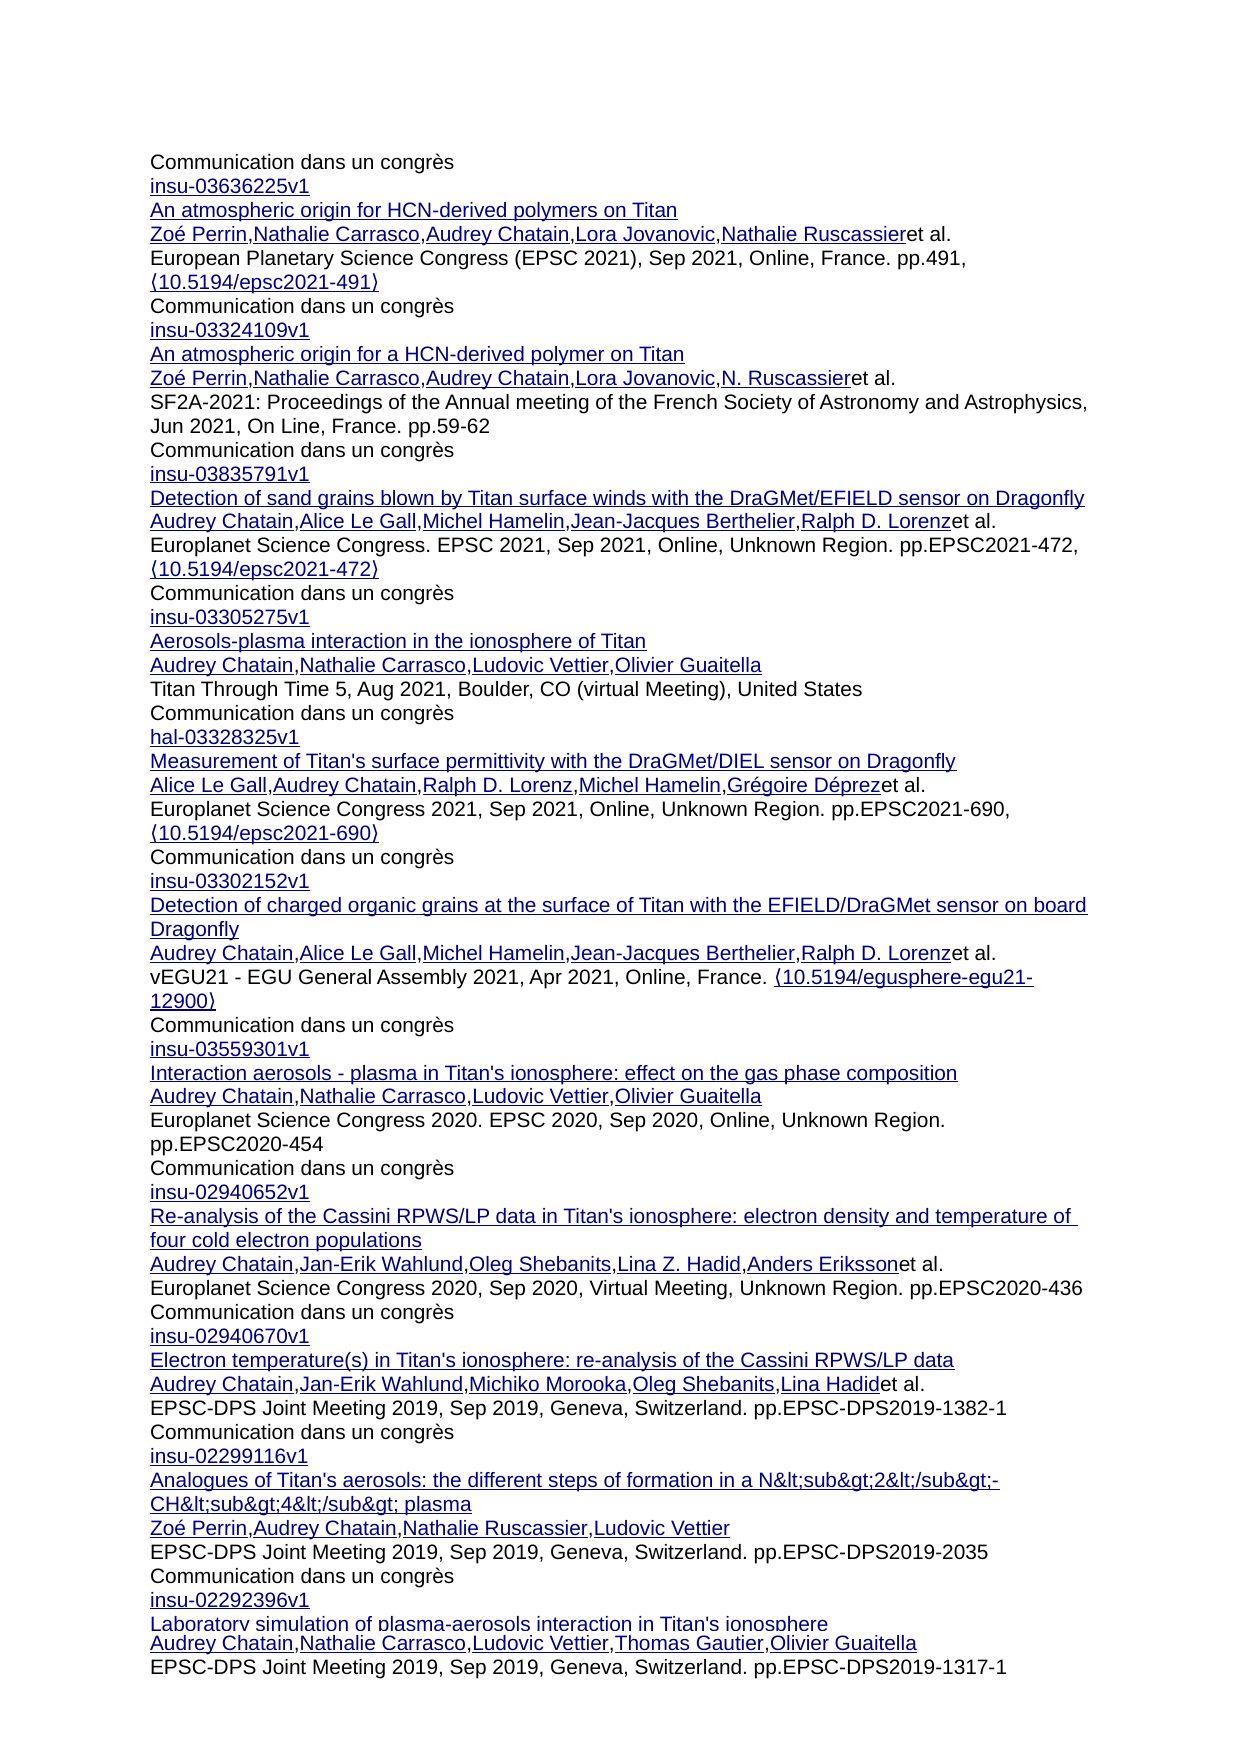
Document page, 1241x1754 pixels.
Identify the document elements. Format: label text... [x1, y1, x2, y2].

table_cell Electron temperature(s) in Titan's ionosphere: re-analysis of the Cassini RPWS/LP data Audrey Chatain,Jan-Erik Wahlund,Michiko Morooka,Oleg Shebanits,Lina Hadidet al. EPSC-DPS Joint Meeting 2019, Sep 2019, Geneva, Switzerland. pp.EPSC-DPS2019-1382-1 Communication dans un congrès insu-02299116v1 [150, 1348, 1090, 1468]
table_cell An atmospheric origin for HCN-derived polymers on Titan Zoé Perrin,Nathalie Carrasco,Audrey Chatain,Lora Jovanovic,Nathalie Ruscassieret al. European Planetary Science Congress (EPSC 2021), Sep 2021, Online, France. pp.491, ⟨10.5194/epsc2021-491⟩ Communication dans un congrès insu-03324109v1 [150, 198, 1090, 342]
table_cell An atmospheric origin for a HCN-derived polymer on Titan Zoé Perrin,Nathalie Carrasco,Audrey Chatain,Lora Jovanovic,N. Ruscassieret al. SF2A-2021: Proceedings of the Annual meeting of the French Society of Astronomy and Astrophysics, Jun 2021, On Line, France. pp.59-62 Communication dans un congrès insu-03835791v1 [150, 342, 1090, 485]
table_cell Aerosols-plasma interaction in the ionosphere of Titan Audrey Chatain,Nathalie Carrasco,Ludovic Vettier,Olivier Guaitella Titan Through Time 5, Aug 2021, Boulder, CO (virtual Meeting), United States Communication dans un congrès hal-03328325v1 [150, 629, 1090, 749]
table_cell Communication dans un congrès insu-03636225v1 [150, 150, 1090, 198]
table_cell Interaction aerosols - plasma in Titan's ionosphere: effect on the gas phase composition Audrey Chatain,Nathalie Carrasco,Ludovic Vettier,Olivier Guaitella Europlanet Science Congress 2020. EPSC 2020, Sep 2020, Online, Unknown Region. pp.EPSC2020-454 Communication dans un congrès insu-02940652v1 [150, 1060, 1090, 1204]
table_cell Re-analysis of the Cassini RPWS/LP data in Titan's ionosphere: electron density and temperature of four cold electron populations Audrey Chatain,Jan-Erik Wahlund,Oleg Shebanits,Lina Z. Hadid,Anders Erikssonet al. Europlanet Science Congress 2020, Sep 2020, Virtual Meeting, Unknown Region. pp.EPSC2020-436 Communication dans un congrès insu-02940670v1 [150, 1204, 1090, 1348]
table_cell Analogues of Titan's aerosols: the different steps of formation in a N&lt;sub&gt;2&lt;/sub&gt;-CH&lt;sub&gt;4&lt;/sub&gt; plasma Zoé Perrin,Audrey Chatain,Nathalie Ruscassier,Ludovic Vettier EPSC-DPS Joint Meeting 2019, Sep 2019, Geneva, Switzerland. pp.EPSC-DPS2019-2035 Communication dans un congrès insu-02292396v1 [150, 1468, 1090, 1611]
table_cell Measurement of Titan's surface permittivity with the DraGMet/DIEL sensor on Dragonfly Alice Le Gall,Audrey Chatain,Ralph D. Lorenz,Michel Hamelin,Grégoire Déprezet al. Europlanet Science Congress 2021, Sep 2021, Online, Unknown Region. pp.EPSC2021-690, ⟨10.5194/epsc2021-690⟩ Communication dans un congrès insu-03302152v1 [150, 749, 1090, 893]
table_cell Detection of sand grains blown by Titan surface winds with the DraGMet/EFIELD sensor on Dragonfly Audrey Chatain,Alice Le Gall,Michel Hamelin,Jean-Jacques Berthelier,Ralph D. Lorenzet al. Europlanet Science Congress. EPSC 2021, Sep 2021, Online, Unknown Region. pp.EPSC2021-472, ⟨10.5194/epsc2021-472⟩ Communication dans un congrès insu-03305275v1 [150, 485, 1090, 629]
table_cell Detection of charged organic grains at the surface of Titan with the EFIELD/DraGMet sensor on board Dragonfly Audrey Chatain,Alice Le Gall,Michel Hamelin,Jean-Jacques Berthelier,Ralph D. Lorenzet al. vEGU21 - EGU General Assembly 2021, Apr 2021, Online, France. ⟨10.5194/egusphere-egu21-12900⟩ Communication dans un congrès insu-03559301v1 [150, 893, 1090, 1060]
table_cell Laboratory simulation of plasma-aerosols interaction in Titan's ionosphere Audrey Chatain,Nathalie Carrasco,Ludovic Vettier,Thomas Gautier,Olivier Guaitella EPSC-DPS Joint Meeting 2019, Sep 2019, Geneva, Switzerland. pp.EPSC-DPS2019-1317-1 [150, 1611, 1090, 1679]
